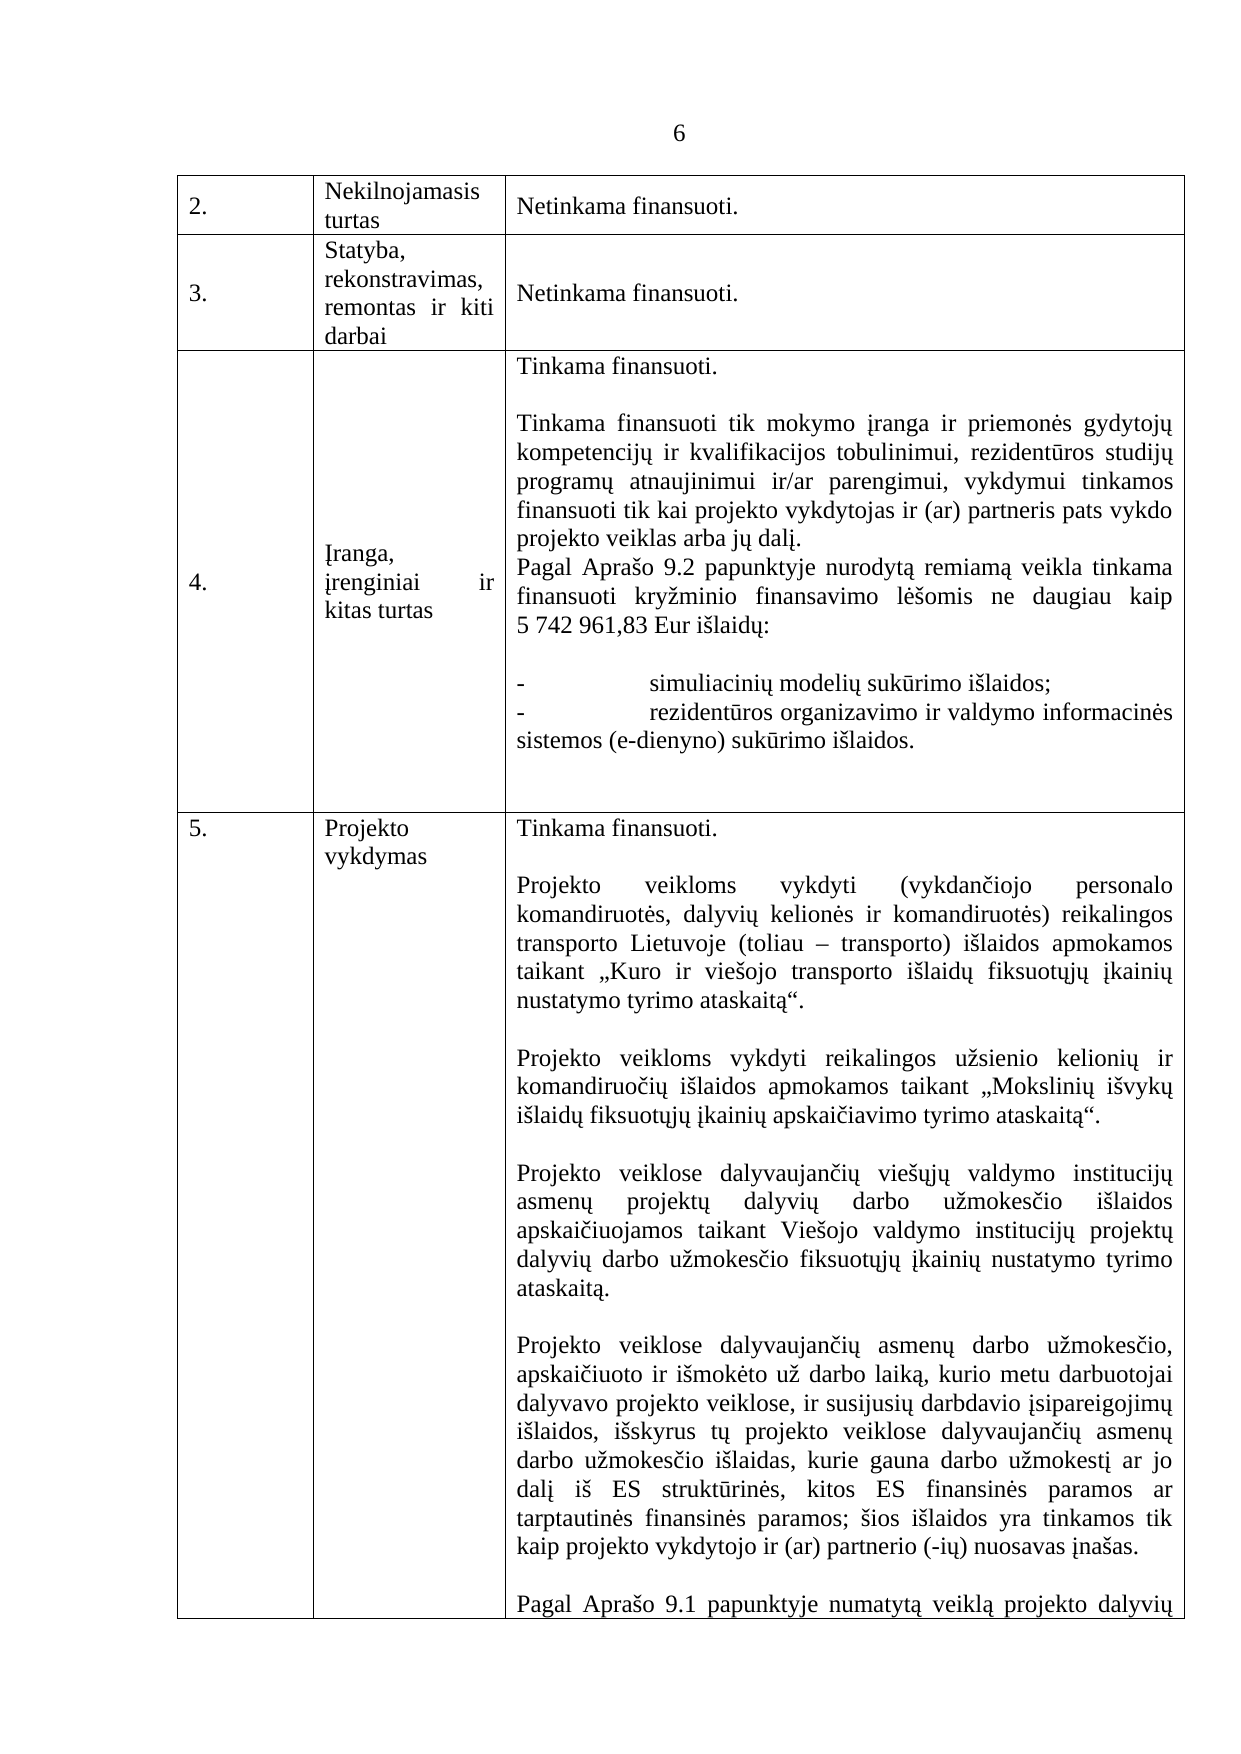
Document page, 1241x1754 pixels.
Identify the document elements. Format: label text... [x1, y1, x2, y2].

table_cell Tinkama finansuoti. Tinkama finansuoti tik mokymo įranga ir priemonės gydytojų kompetencijų ir kvalifikacijos tobulinimui, rezidentūros studijų programų atnaujinimui ir/ar parengimui, vykdymui tinkamos finansuoti tik kai projekto vykdytojas ir (ar) partneris pats vykdo projekto veiklas arba jų dalį. Pagal Aprašo 9.2 papunktyje nurodytą remiamą veikla tinkama finansuoti kryžminio finansavimo lėšomis ne daugiau kaip 5 742 961,83 Eur išlaidų: - simuliacinių modelių sukūrimo išlaidos; - rezidentūros organizavimo ir valdymo informacinės sistemos (e-dienyno) sukūrimo išlaidos. [506, 351, 1184, 812]
table_cell Tinkama finansuoti. Projekto veikloms vykdyti (vykdančiojo personalo komandiruotės, dalyvių kelionės ir komandiruotės) reikalingos transporto Lietuvoje (toliau – transporto) išlaidos apmokamos taikant „Kuro ir viešojo transporto išlaidų fiksuotųjų įkainių nustatymo tyrimo ataskaitą“. Projekto veikloms vykdyti reikalingos užsienio kelionių ir komandiruočių išlaidos apmokamos taikant „Mokslinių išvykų išlaidų fiksuotųjų įkainių apskaičiavimo tyrimo ataskaitą“. Projekto veiklose dalyvaujančių viešųjų valdymo institucijų asmenų projektų dalyvių darbo užmokesčio išlaidos apskaičiuojamos taikant Viešojo valdymo institucijų projektų dalyvių darbo užmokesčio fiksuotųjų įkainių nustatymo tyrimo ataskaitą. Projekto veiklose dalyvaujančių asmenų darbo užmokesčio, apskaičiuoto ir išmokėto už darbo laiką, kurio metu darbuotojai dalyvavo projekto veiklose, ir susijusių darbdavio įsipareigojimų išlaidos, išskyrus tų projekto veiklose dalyvaujančių asmenų darbo užmokesčio išlaidas, kurie gauna darbo užmokestį ar jo dalį iš ES struktūrinės, kitos ES finansinės paramos ar tarptautinės finansinės paramos; šios išlaidos yra tinkamos tik kaip projekto vykdytojo ir (ar) partnerio (-ių) nuosavas įnašas. Pagal Aprašo 9.1 papunktyje numatytą veiklą projekto dalyvių [506, 813, 1184, 1618]
table_cell Netinkama finansuoti. [506, 235, 1184, 350]
table_cell Projekto vykdymas [314, 813, 505, 1618]
table_cell 5. [178, 813, 313, 1618]
table_cell Įranga, įrenginiai ir kitas turtas [314, 351, 505, 812]
table_cell 2. [178, 176, 313, 234]
table_cell 3. [178, 235, 313, 350]
table_cell 4. [178, 351, 313, 812]
table_cell Nekilnojamasis turtas [314, 176, 505, 234]
table_cell Statyba, rekonstravimas, remontas ir kiti darbai [314, 235, 505, 350]
table_cell Netinkama finansuoti. [506, 176, 1184, 234]
